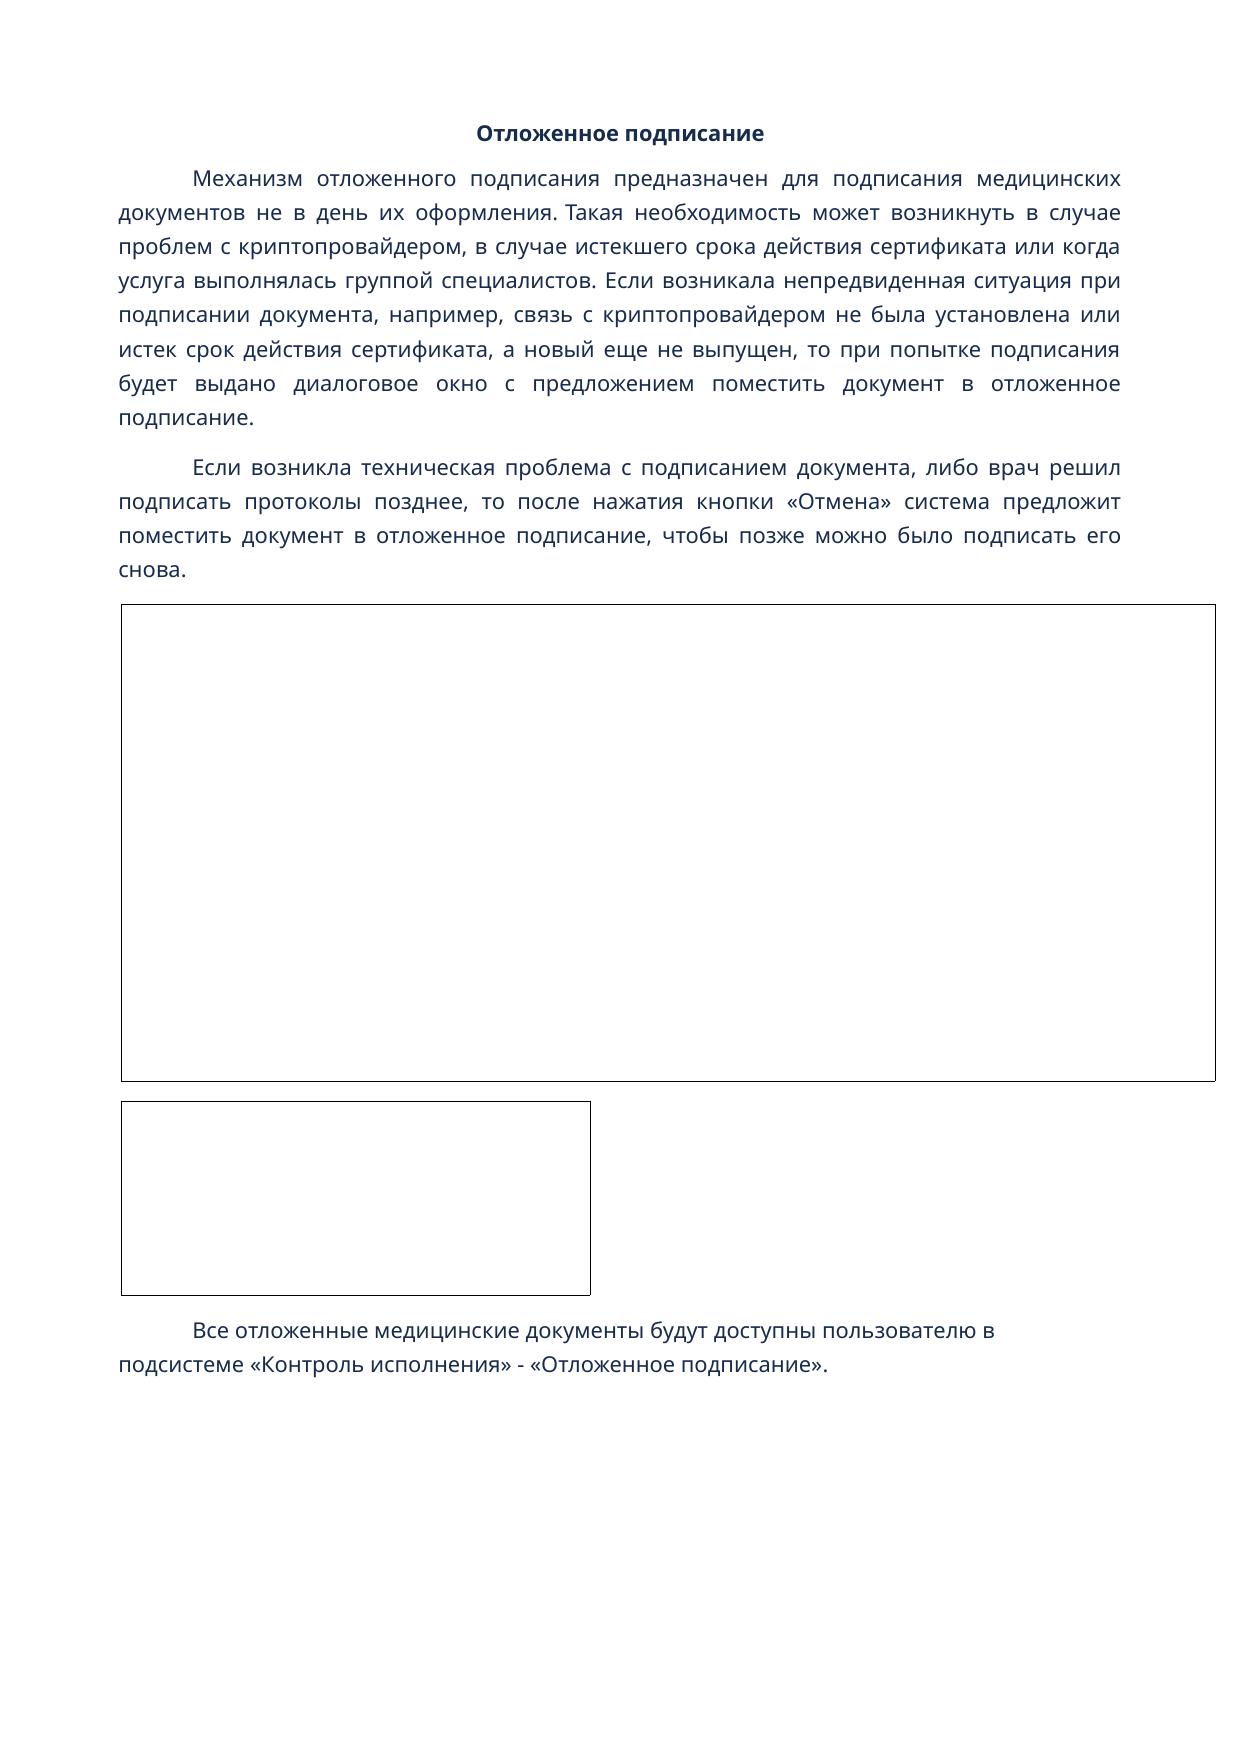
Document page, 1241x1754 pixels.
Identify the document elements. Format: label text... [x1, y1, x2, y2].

list Отложенное подписание [118, 118, 1122, 148]
text Механизм отложенного подписания предназначен для подписания медицинских документов не в день их оформления. Такая необходимость может возникнуть в случае проблем с криптопровайдером, в случае истекшего срока действия сертификата или когда услуга выполнялась группой специалистов. Если возникала непредвиденная ситуация при подписании документа, например, связь с криптопровайдером не была установлена или истек срок действия сертификата, а новый еще не выпущен, то при попытке подписания будет выдано диалоговое окно с предложением поместить документ в отложенное подписание. [118, 163, 1122, 432]
text Все отложенные медицинские документы будут доступны пользователю в подсистеме «Контроль исполнения» - «Отложенное подписание». [118, 1315, 1122, 1379]
text Если возникла техническая проблема с подписанием документа, либо врач решил подписать протоколы позднее, то после нажатия кнопки «Отмена» система предложит поместить документ в отложенное подписание, чтобы позже можно было подписать его снова. [118, 452, 1122, 584]
